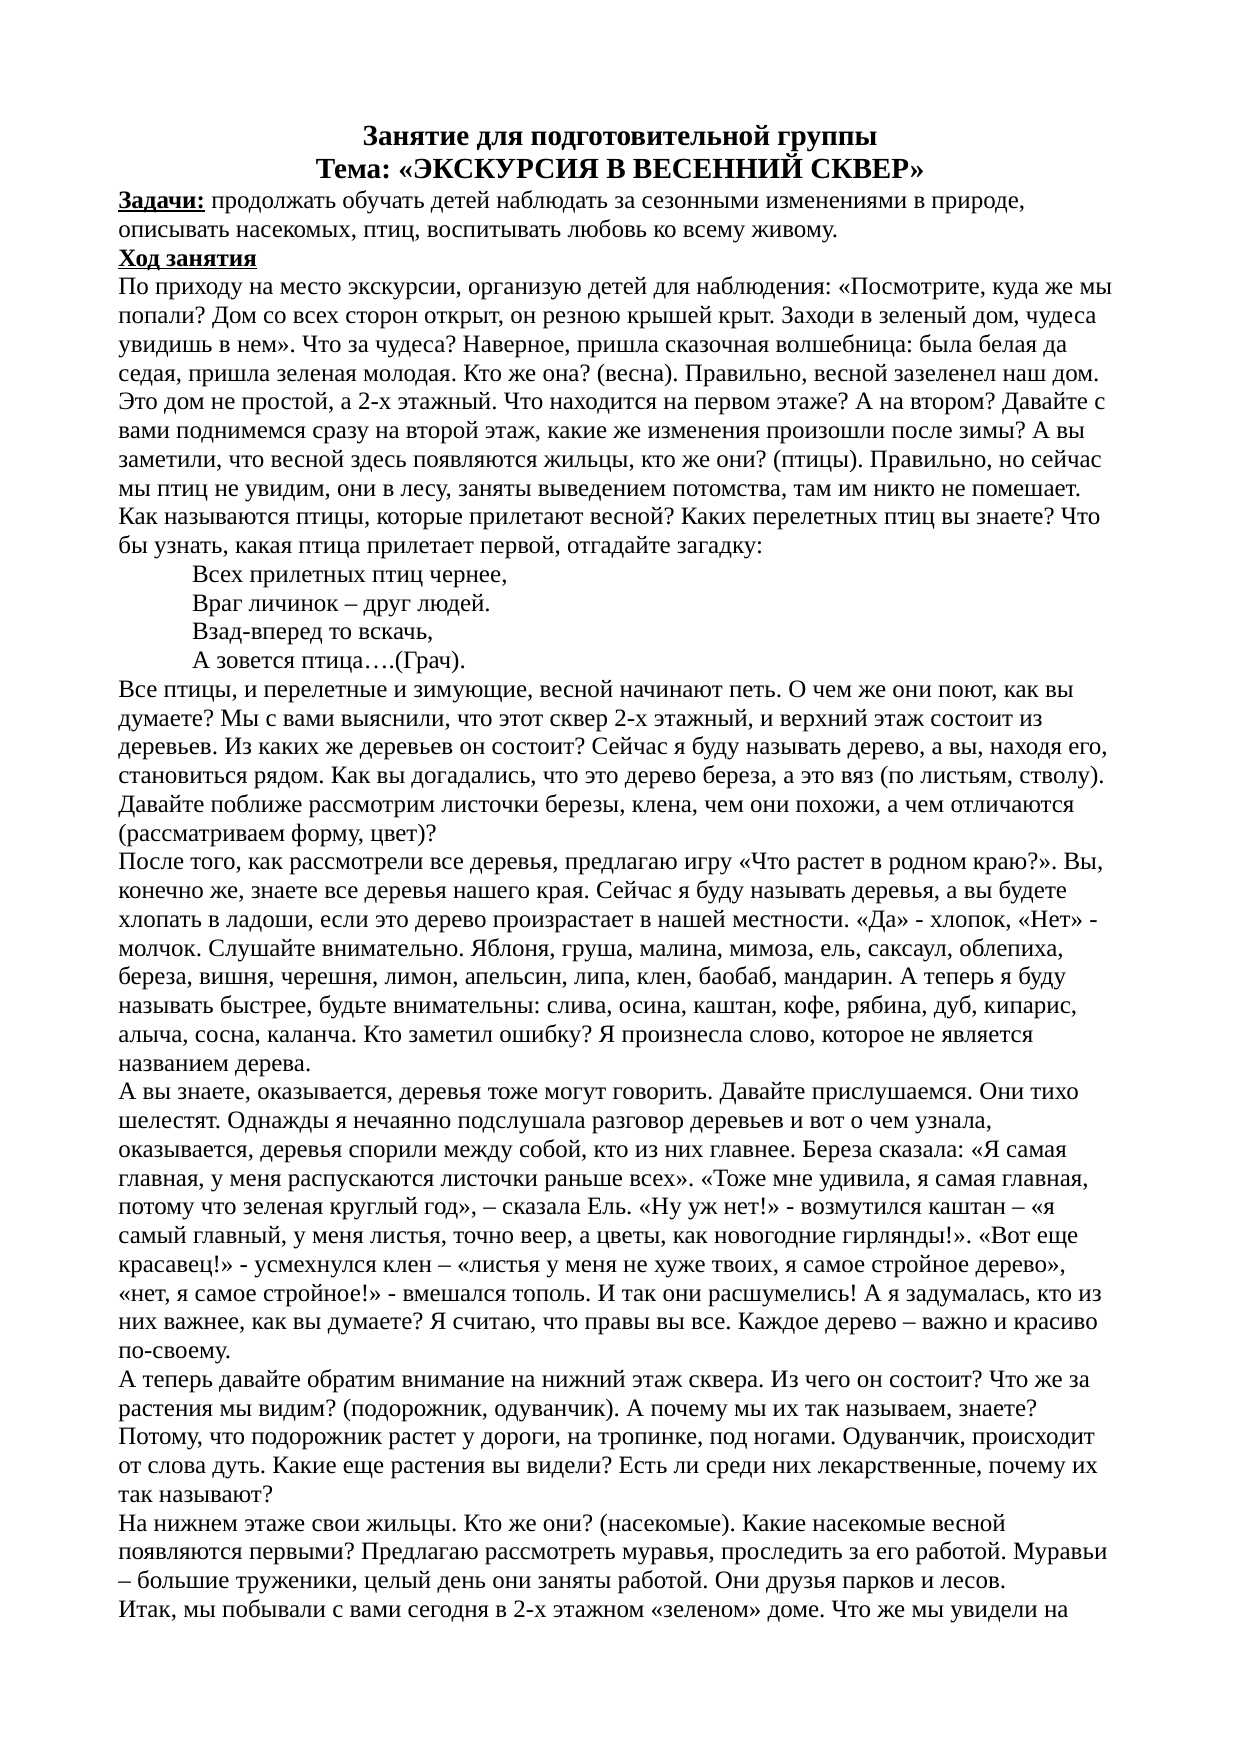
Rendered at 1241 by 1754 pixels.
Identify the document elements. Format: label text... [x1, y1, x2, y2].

text А вы знаете, оказывается, деревья тоже могут говорить. Давайте прислушаемся. Они тихо шелестят. Однажды я нечаянно подслушала разговор деревьев и вот о чем узнала, оказывается, деревья спорили между собой, кто из них главнее. Береза сказала: «Я самая главная, у меня распускаются листочки раньше всех». «Тоже мне удивила, я самая главная, потому что зеленая круглый год», – сказала Ель. «Ну уж нет!» - возмутился каштан – «я самый главный, у меня листья, точно веер, а цветы, как новогодние гирлянды!». «Вот еще красавец!» - усмехнулся клен – «листья у меня не хуже твоих, я самое стройное дерево», «нет, я самое стройное!» - вмешался тополь. И так они расшумелись! А я задумалась, кто из них важнее, как вы думаете? Я считаю, что правы вы все. Каждое дерево – важно и красиво по-своему. [118, 1076, 1122, 1364]
text А теперь давайте обратим внимание на нижний этаж сквера. Из чего он состоит? Что же за растения мы видим? (подорожник, одуванчик). А почему мы их так называем, знаете? Потому, что подорожник растет у дороги, на тропинке, под ногами. Одуванчик, происходит от слова дуть. Какие еще растения вы видели? Есть ли среди них лекарственные, почему их так называют? [118, 1364, 1122, 1508]
text Все птицы, и перелетные и зимующие, весной начинают петь. О чем же они поют, как вы думаете? Мы с вами выяснили, что этот сквер 2-х этажный, и верхний этаж состоит из деревьев. Из каких же деревьев он состоит? Сейчас я буду называть дерево, а вы, находя его, становиться рядом. Как вы догадались, что это дерево береза, а это вяз (по листьям, стволу). Давайте поближе рассмотрим листочки березы, клена, чем они похожи, а чем отличаются (рассматриваем форму, цвет)? [118, 674, 1122, 846]
text После того, как рассмотрели все деревья, предлагаю игру «Что растет в родном краю?». Вы, конечно же, знаете все деревья нашего края. Сейчас я буду называть деревья, а вы будете хлопать в ладоши, если это дерево произрастает в нашей местности. «Да» - хлопок, «Нет» - молчок. Слушайте внимательно. Яблоня, груша, малина, мимоза, ель, саксаул, облепиха, береза, вишня, черешня, лимон, апельсин, липа, клен, баобаб, мандарин. А теперь я буду называть быстрее, будьте внимательны: слива, осина, каштан, кофе, рябина, дуб, кипарис, алыча, сосна, каланча. Кто заметил ошибку? Я произнесла слово, которое не является названием дерева. [118, 846, 1122, 1076]
text Задачи: продолжать обучать детей наблюдать за сезонными изменениями в природе, описывать насекомых, птиц, воспитывать любовь ко всему живому. [118, 185, 1122, 243]
text А зовется птица….(Грач). [192, 645, 1122, 674]
text Тема: «ЭКСКУРСИЯ В ВЕСЕННИЙ СКВЕР» [118, 152, 1122, 185]
text На нижнем этаже свои жильцы. Кто же они? (насекомые). Какие насекомые весной появляются первыми? Предлагаю рассмотреть муравья, проследить за его работой. Муравьи – большие труженики, целый день они заняты работой. Они друзья парков и лесов. [118, 1508, 1122, 1594]
text Ход занятия [118, 243, 1122, 271]
text Итак, мы побывали с вами сегодня в 2-х этажном «зеленом» доме. Что же мы увидели на [118, 1594, 1122, 1623]
text Всех прилетных птиц чернее, [192, 559, 1122, 588]
text Это дом не простой, а 2-х этажный. Что находится на первом этаже? А на втором? Давайте с вами поднимемся сразу на второй этаж, какие же изменения произошли после зимы? А вы заметили, что весной здесь появляются жильцы, кто же они? (птицы). Правильно, но сейчас мы птиц не увидим, они в лесу, заняты выведением потомства, там им никто не помешает. Как называются птицы, которые прилетают весной? Каких перелетных птиц вы знаете? Что бы узнать, какая птица прилетает первой, отгадайте загадку: [118, 386, 1122, 559]
text Взад-вперед то вскачь, [192, 616, 1122, 645]
text По приходу на место экскурсии, организую детей для наблюдения: «Посмотрите, куда же мы попали? Дом со всех сторон открыт, он резною крышей крыт. Заходи в зеленый дом, чудеса увидишь в нем». Что за чудеса? Наверное, пришла сказочная волшебница: была белая да седая, пришла зеленая молодая. Кто же она? (весна). Правильно, весной зазеленел наш дом. [118, 271, 1122, 386]
text Враг личинок – друг людей. [192, 588, 1122, 616]
text Занятие для подготовительной группы [118, 118, 1122, 152]
